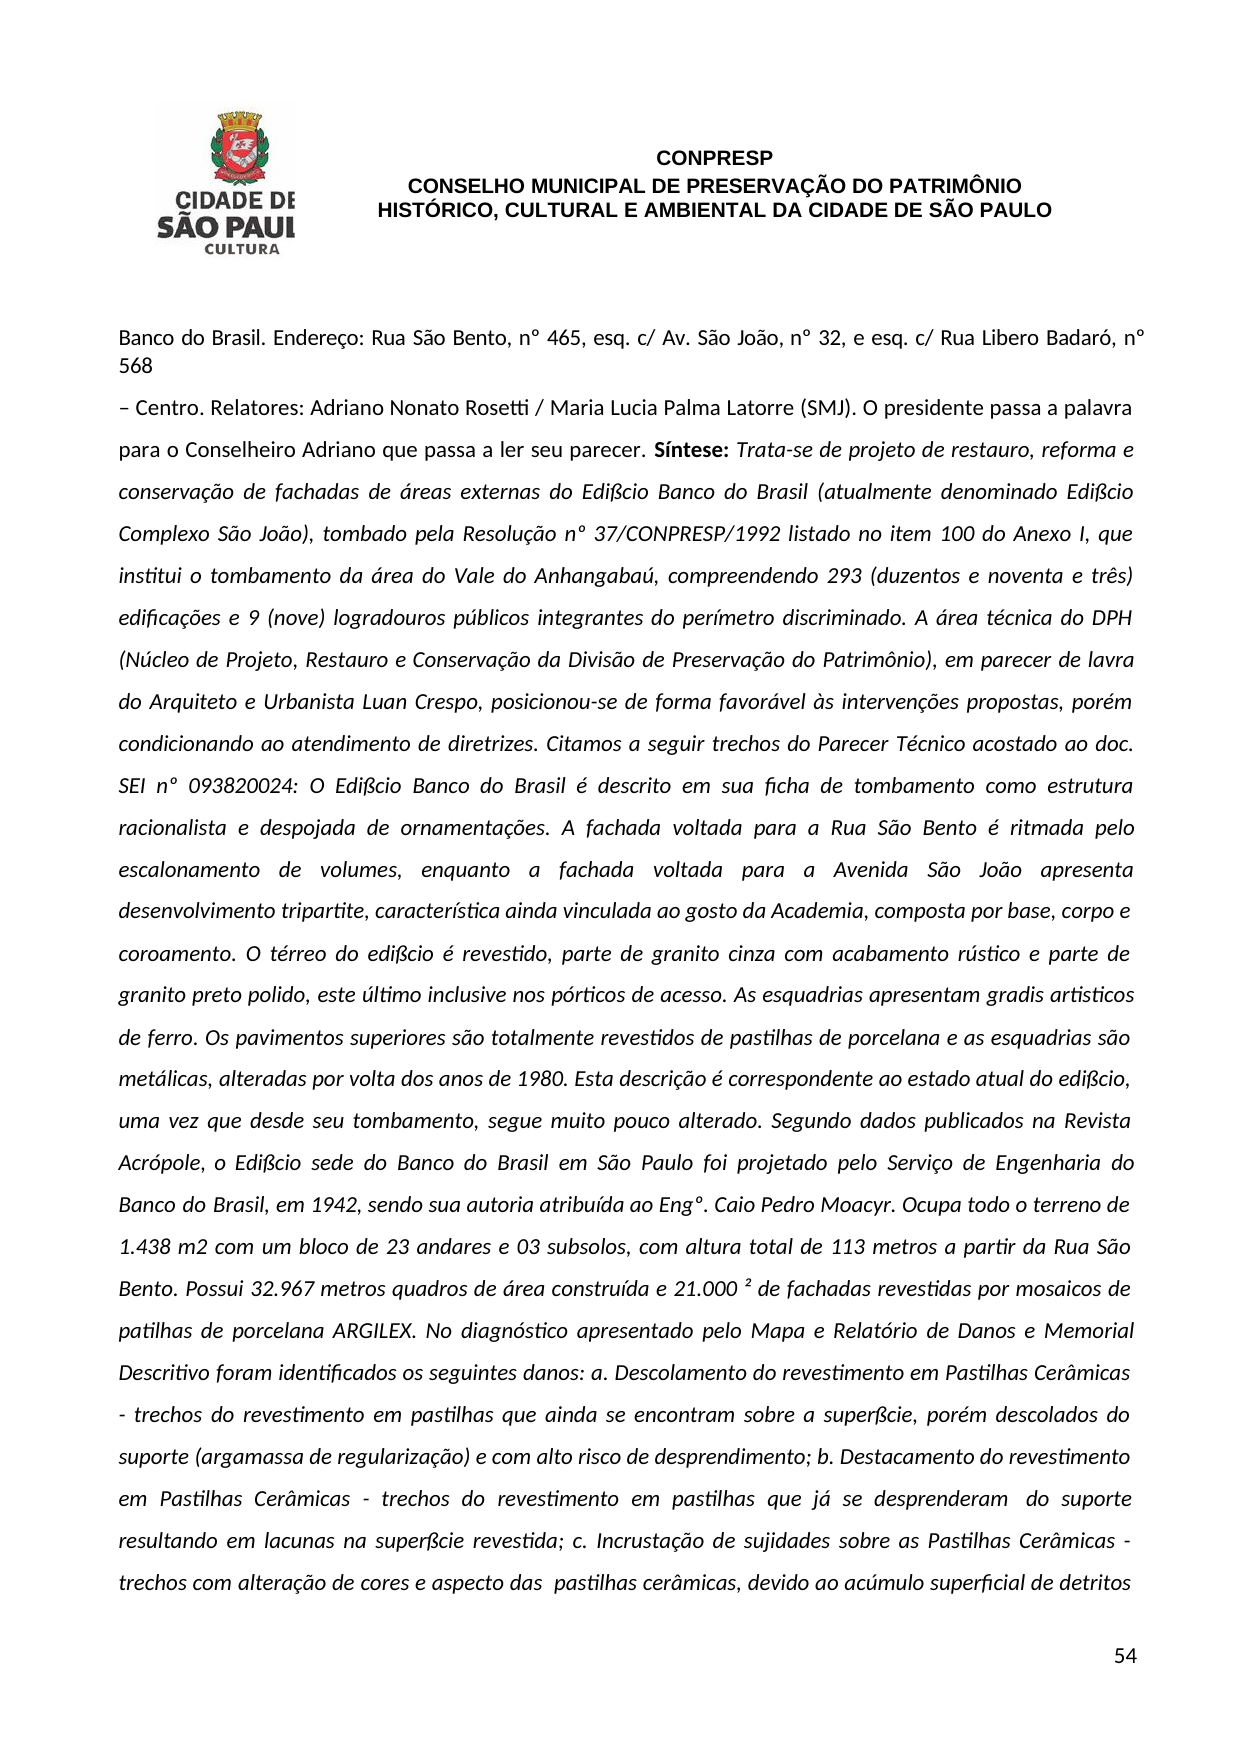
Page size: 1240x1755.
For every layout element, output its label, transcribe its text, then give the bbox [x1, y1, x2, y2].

text Banco do Brasil. Endereço: Rua São Bento, nº 465, esq. c/ Av. São João, nº 32, e esq. c/ Rua Libero Badaró, nº 568 [118, 323, 1146, 379]
text – Centro. Relatores: Adriano Nonato Rosetti / Maria Lucia Palma Latorre (SMJ). O presidente passa a palavra para o Conselheiro Adriano que passa a ler seu parecer. Síntese: Trata-se de projeto de restauro, reforma e conservação de fachadas de áreas externas do Edißcio Banco do Brasil (atualmente denominado Edißcio Complexo São João), tombado pela Resolução nº 37/CONPRESP/1992 listado no item 100 do Anexo I, que institui o tombamento da área do Vale do Anhangabaú, compreendendo 293 (duzentos e noventa e três) ediﬁcações e 9 (nove) logradouros públicos integrantes do perímetro discriminado. A área técnica do DPH (Núcleo de Projeto, Restauro e Conservação da Divisão de Preservação do Patrimônio), em parecer de lavra do Arquiteto e Urbanista Luan Crespo, posicionou-se de forma favorável às intervenções propostas, porém condicionando ao atendimento de diretrizes. Citamos a seguir trechos do Parecer Técnico acostado ao doc. SEI nº 093820024: O Edißcio Banco do Brasil é descrito em sua ﬁcha de tombamento como estrutura racionalista e despojada de ornamentações. A fachada voltada para a Rua São Bento é ritmada pelo escalonamento de volumes, enquanto a fachada voltada para a Avenida São João apresenta desenvolvimento tripartite, característica ainda vinculada ao gosto da Academia, composta por base, corpo e coroamento. O térreo do edißcio é revestido, parte de granito cinza com acabamento rústico e parte de granito preto polido, este último inclusive nos pórticos de acesso. As esquadrias apresentam gradis artisticos de ferro. Os pavimentos superiores são totalmente revestidos de pastilhas de porcelana e as esquadrias são metálicas, alteradas por volta dos anos de 1980. Esta descrição é correspondente ao estado atual do edißcio, uma vez que desde seu tombamento, segue muito pouco alterado. Segundo dados publicados na Revista Acrópole, o Edißcio sede do Banco do Brasil em São Paulo foi projetado pelo Serviço de Engenharia do Banco do Brasil, em 1942, sendo sua autoria atribuída ao Engº. Caio Pedro Moacyr. Ocupa todo o terreno de 1.438 m2 com um bloco de 23 andares e 03 subsolos, com altura total de 113 metros a partir da Rua São Bento. Possui 32.967 metros quadros de área construída e 21.000 ² de fachadas revestidas por mosaicos de patilhas de porcelana ARGILEX. No diagnóstico apresentado pelo Mapa e Relatório de Danos e Memorial Descritivo foram identiﬁcados os seguintes danos: a. Descolamento do revestimento em Pastilhas Cerâmicas - trechos do revestimento em pastilhas que ainda se encontram sobre a superßcie, porém descolados do suporte (argamassa de regularização) e com alto risco de desprendimento; b. Destacamento do revestimento em Pastilhas Cerâmicas - trechos do revestimento em pastilhas que já se desprenderam do suporte resultando em lacunas na superßcie revestida; c. Incrustação de sujidades sobre as Pastilhas Cerâmicas - trechos com alteração de cores e aspecto das pastilhas cerâmicas, devido ao acúmulo superﬁcial de detritos [118, 393, 1135, 1596]
